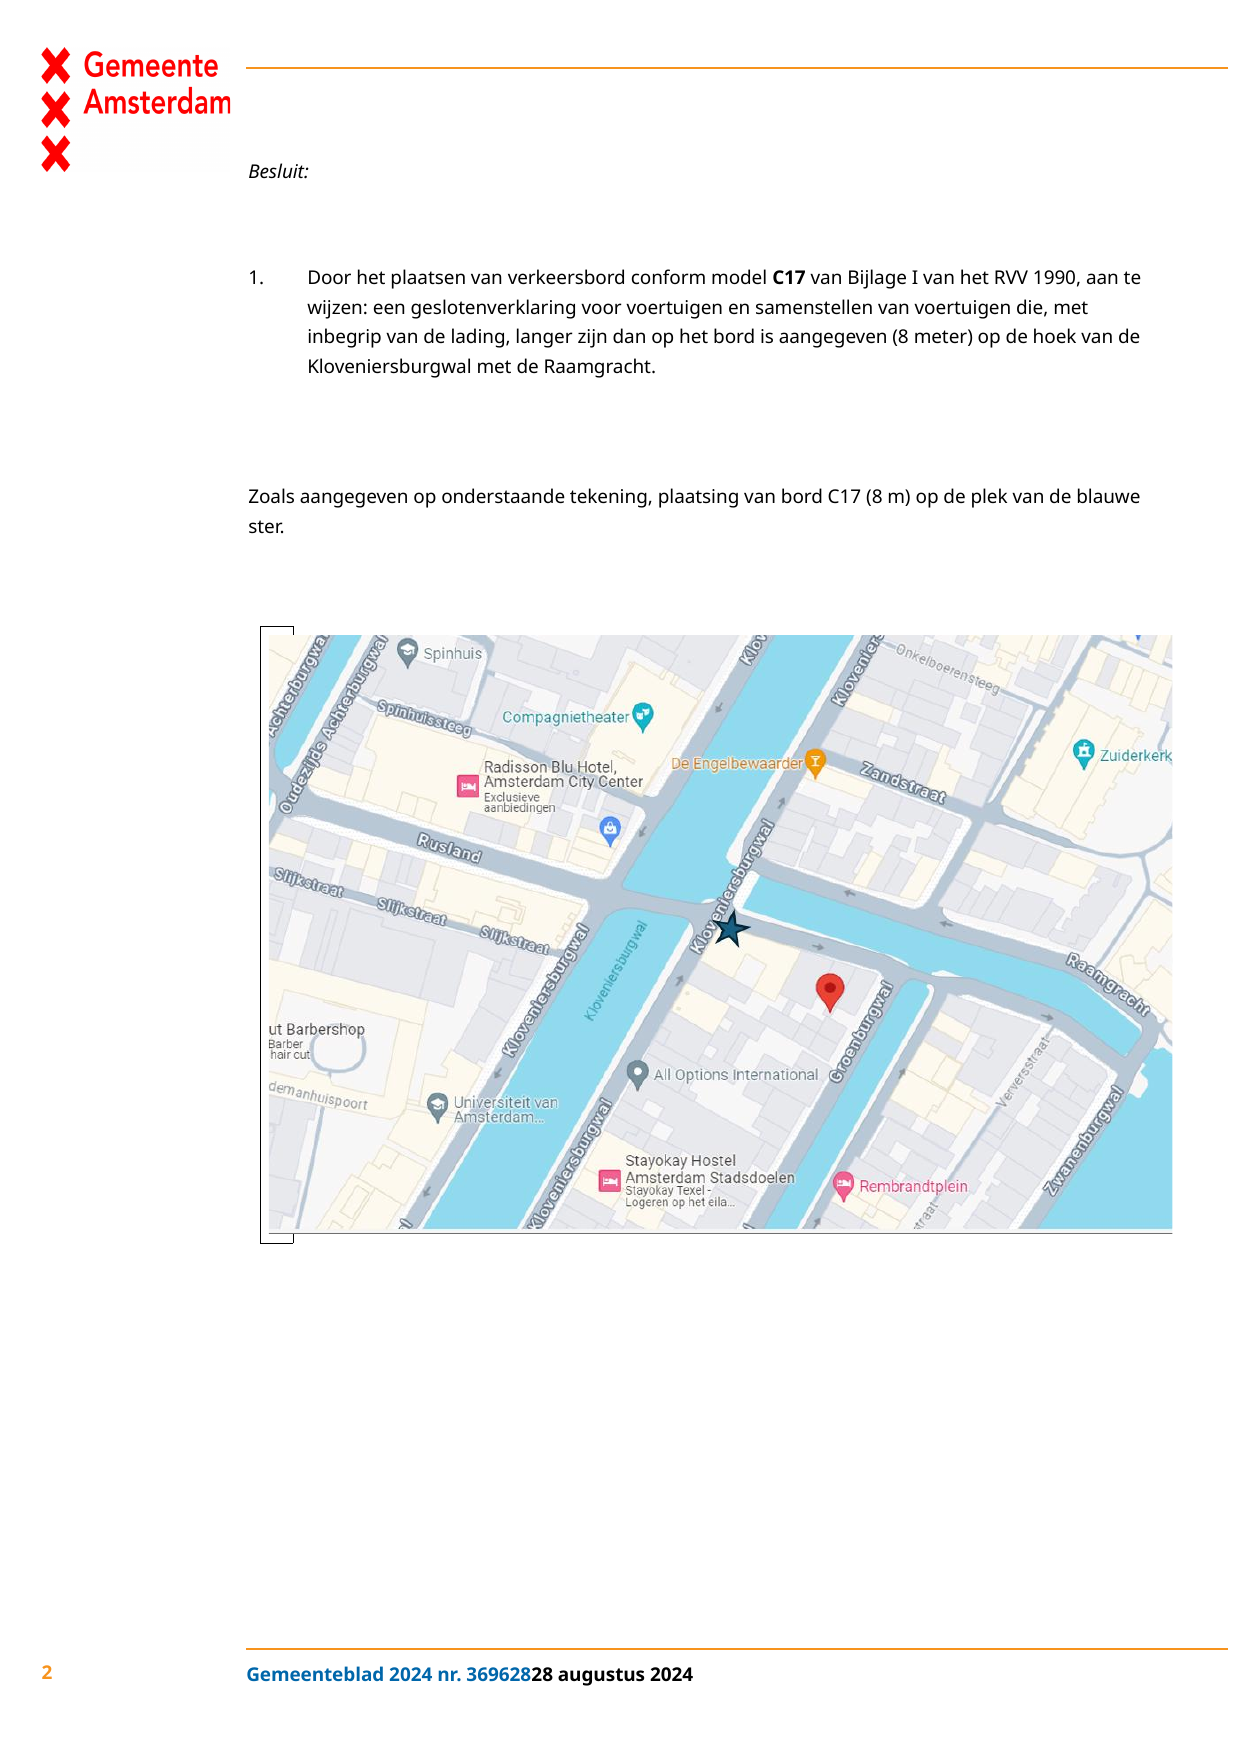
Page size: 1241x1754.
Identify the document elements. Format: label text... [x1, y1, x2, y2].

picture [41, 47, 231, 172]
text Zoals aangegeven op onderstaande tekening, plaatsing van bord C17 (8 m) op de plek van de blauwe ster. [248, 484, 1152, 539]
picture [268, 635, 1173, 1234]
list Door het plaatsen van verkeersbord conform model C17 van Bijlage I van het RVV 1990, aan te wijzen: een geslotenverklaring voor voertuigen en samenstellen van voertuigen die, met inbegrip van de lading, langer zijn dan op het bord is aangegeven (8 meter) op de hoek van de Kloveniersburgwal met de Raamgracht. [248, 264, 1152, 379]
text Besluit: [248, 159, 1152, 184]
